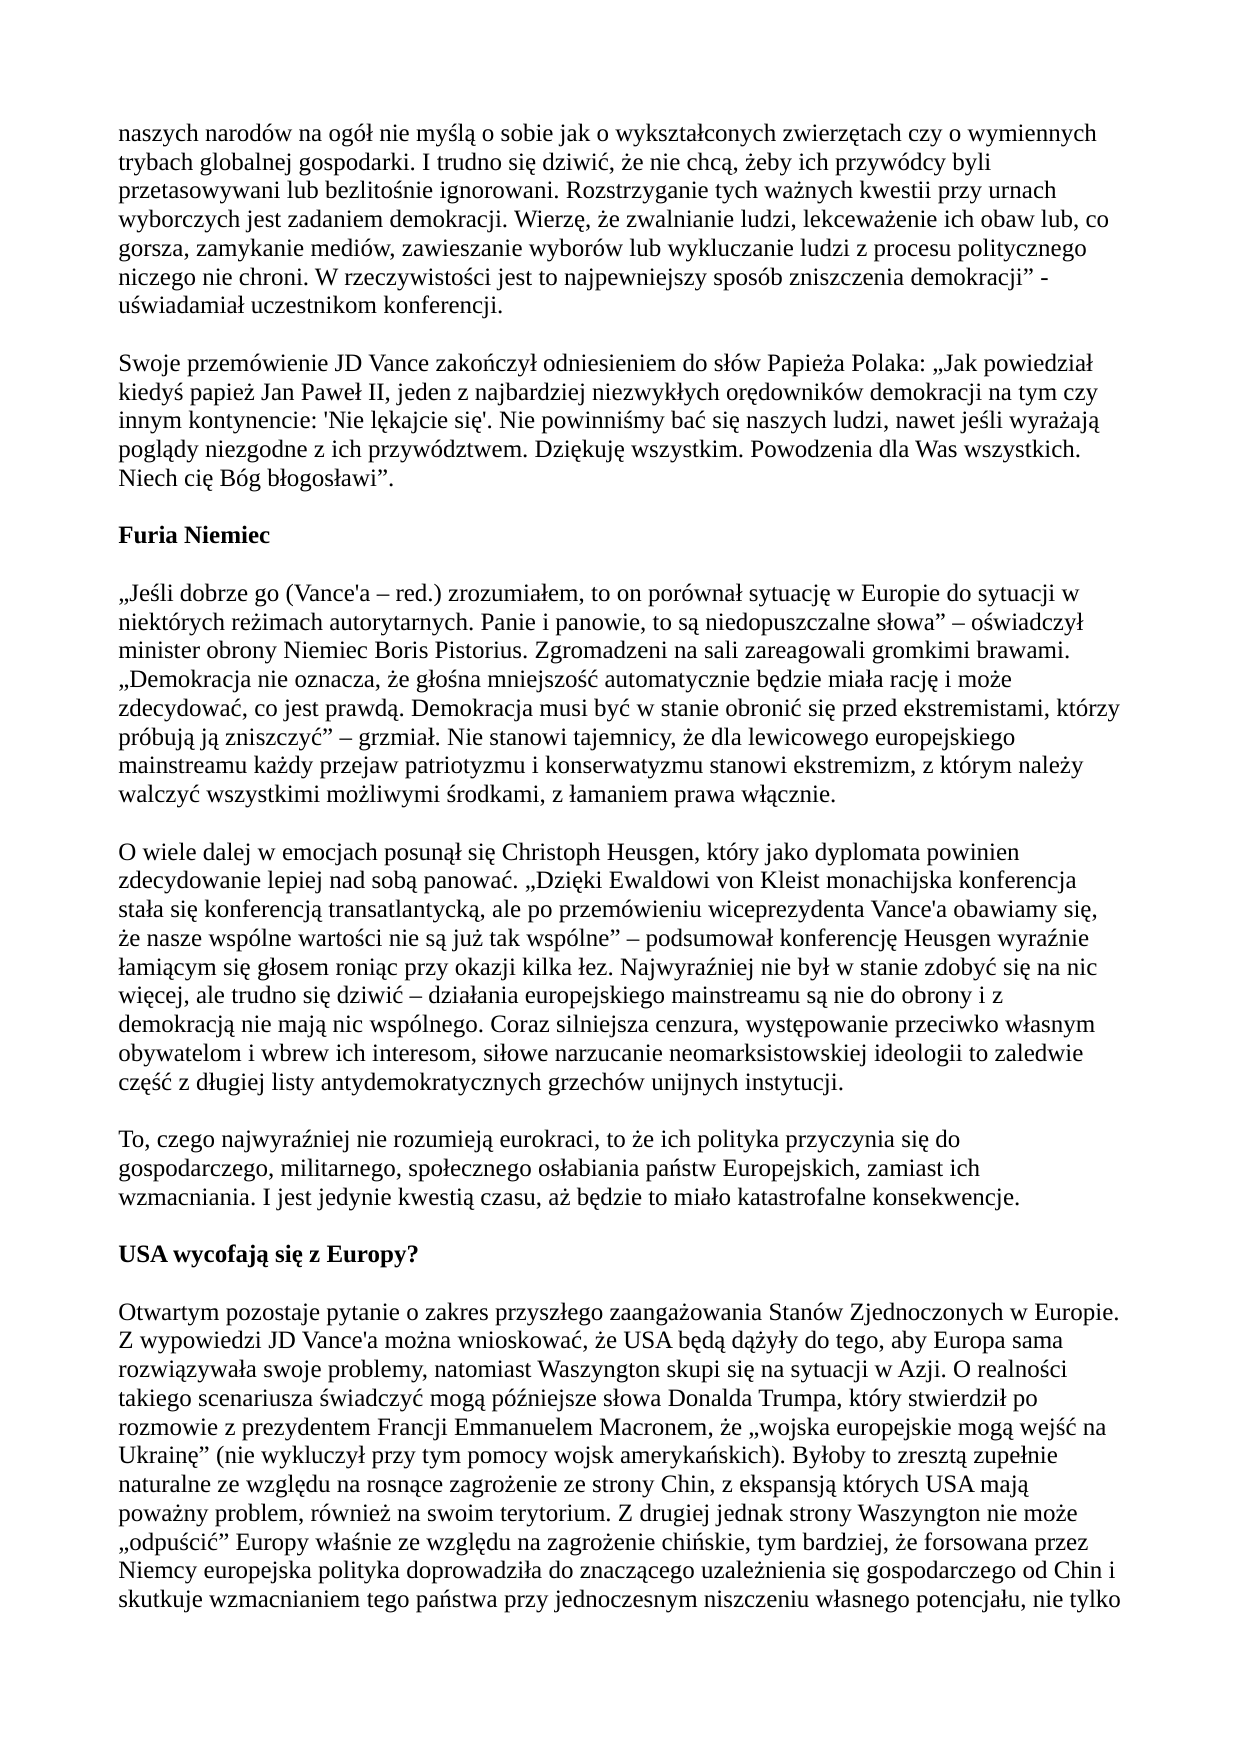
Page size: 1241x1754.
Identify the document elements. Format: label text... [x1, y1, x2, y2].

text USA wycofają się z Europy? [118, 1239, 1122, 1268]
text „Jeśli dobrze go (Vance'a – red.) zrozumiałem, to on porównał sytuację w Europie do sytuacji w niektórych reżimach autorytarnych. Panie i panowie, to są niedopuszczalne słowa” – oświadczył minister obrony Niemiec Boris Pistorius. Zgromadzeni na sali zareagowali gromkimi brawami. „Demokracja nie oznacza, że głośna mniejszość automatycznie będzie miała rację i może zdecydować, co jest prawdą. Demokracja musi być w stanie obronić się przed ekstremistami, którzy próbują ją zniszczyć” – grzmiał. Nie stanowi tajemnicy, że dla lewicowego europejskiego mainstreamu każdy przejaw patriotyzmu i konserwatyzmu stanowi ekstremizm, z którym należy walczyć wszystkimi możliwymi środkami, z łamaniem prawa włącznie. [118, 578, 1122, 808]
text Swoje przemówienie JD Vance zakończył odniesieniem do słów Papieża Polaka: „Jak powiedział kiedyś papież Jan Paweł II, jeden z najbardziej niezwykłych orędowników demokracji na tym czy innym kontynencie: 'Nie lękajcie się'. Nie powinniśmy bać się naszych ludzi, nawet jeśli wyrażają poglądy niezgodne z ich przywództwem. Dziękuję wszystkim. Powodzenia dla Was wszystkich. Niech cię Bóg błogosławi”. [118, 348, 1122, 492]
text To, czego najwyraźniej nie rozumieją eurokraci, to że ich polityka przyczynia się do gospodarczego, militarnego, społecznego osłabiania państw Europejskich, zamiast ich wzmacniania. I jest jedynie kwestią czasu, aż będzie to miało katastrofalne konsekwencje. [118, 1124, 1122, 1211]
text O wiele dalej w emocjach posunął się Christoph Heusgen, który jako dyplomata powinien zdecydowanie lepiej nad sobą panować. „Dzięki Ewaldowi von Kleist monachijska konferencja stała się konferencją transatlantycką, ale po przemówieniu wiceprezydenta Vance'a obawiamy się, że nasze wspólne wartości nie są już tak wspólne” – podsumował konferencję Heusgen wyraźnie łamiącym się głosem roniąc przy okazji kilka łez. Najwyraźniej nie był w stanie zdobyć się na nic więcej, ale trudno się dziwić – działania europejskiego mainstreamu są nie do obrony i z demokracją nie mają nic wspólnego. Coraz silniejsza cenzura, występowanie przeciwko własnym obywatelom i wbrew ich interesom, siłowe narzucanie neomarksistowskiej ideologii to zaledwie część z długiej listy antydemokratycznych grzechów unijnych instytucji. [118, 837, 1122, 1096]
text Furia Niemiec [118, 521, 1122, 549]
text Otwartym pozostaje pytanie o zakres przyszłego zaangażowania Stanów Zjednoczonych w Europie. Z wypowiedzi JD Vance'a można wnioskować, że USA będą dążyły do tego, aby Europa sama rozwiązywała swoje problemy, natomiast Waszyngton skupi się na sytuacji w Azji. O realności takiego scenariusza świadczyć mogą późniejsze słowa Donalda Trumpa, który stwierdził po rozmowie z prezydentem Francji Emmanuelem Macronem, że „wojska europejskie mogą wejść na Ukrainę” (nie wykluczył przy tym pomocy wojsk amerykańskich). Byłoby to zresztą zupełnie naturalne ze względu na rosnące zagrożenie ze strony Chin, z ekspansją których USA mają poważny problem, również na swoim terytorium. Z drugiej jednak strony Waszyngton nie może „odpuścić” Europy właśnie ze względu na zagrożenie chińskie, tym bardziej, że forsowana przez Niemcy europejska polityka doprowadziła do znaczącego uzależnienia się gospodarczego od Chin i skutkuje wzmacnianiem tego państwa przy jednoczesnym niszczeniu własnego potencjału, nie tylko [118, 1297, 1122, 1613]
text naszych narodów na ogół nie myślą o sobie jak o wykształconych zwierzętach czy o wymiennych trybach globalnej gospodarki. I trudno się dziwić, że nie chcą, żeby ich przywódcy byli przetasowywani lub bezlitośnie ignorowani. Rozstrzyganie tych ważnych kwestii przy urnach wyborczych jest zadaniem demokracji. Wierzę, że zwalnianie ludzi, lekceważenie ich obaw lub, co gorsza, zamykanie mediów, zawieszanie wyborów lub wykluczanie ludzi z procesu politycznego niczego nie chroni. W rzeczywistości jest to najpewniejszy sposób zniszczenia demokracji” - uświadamiał uczestnikom konferencji. [118, 118, 1122, 319]
